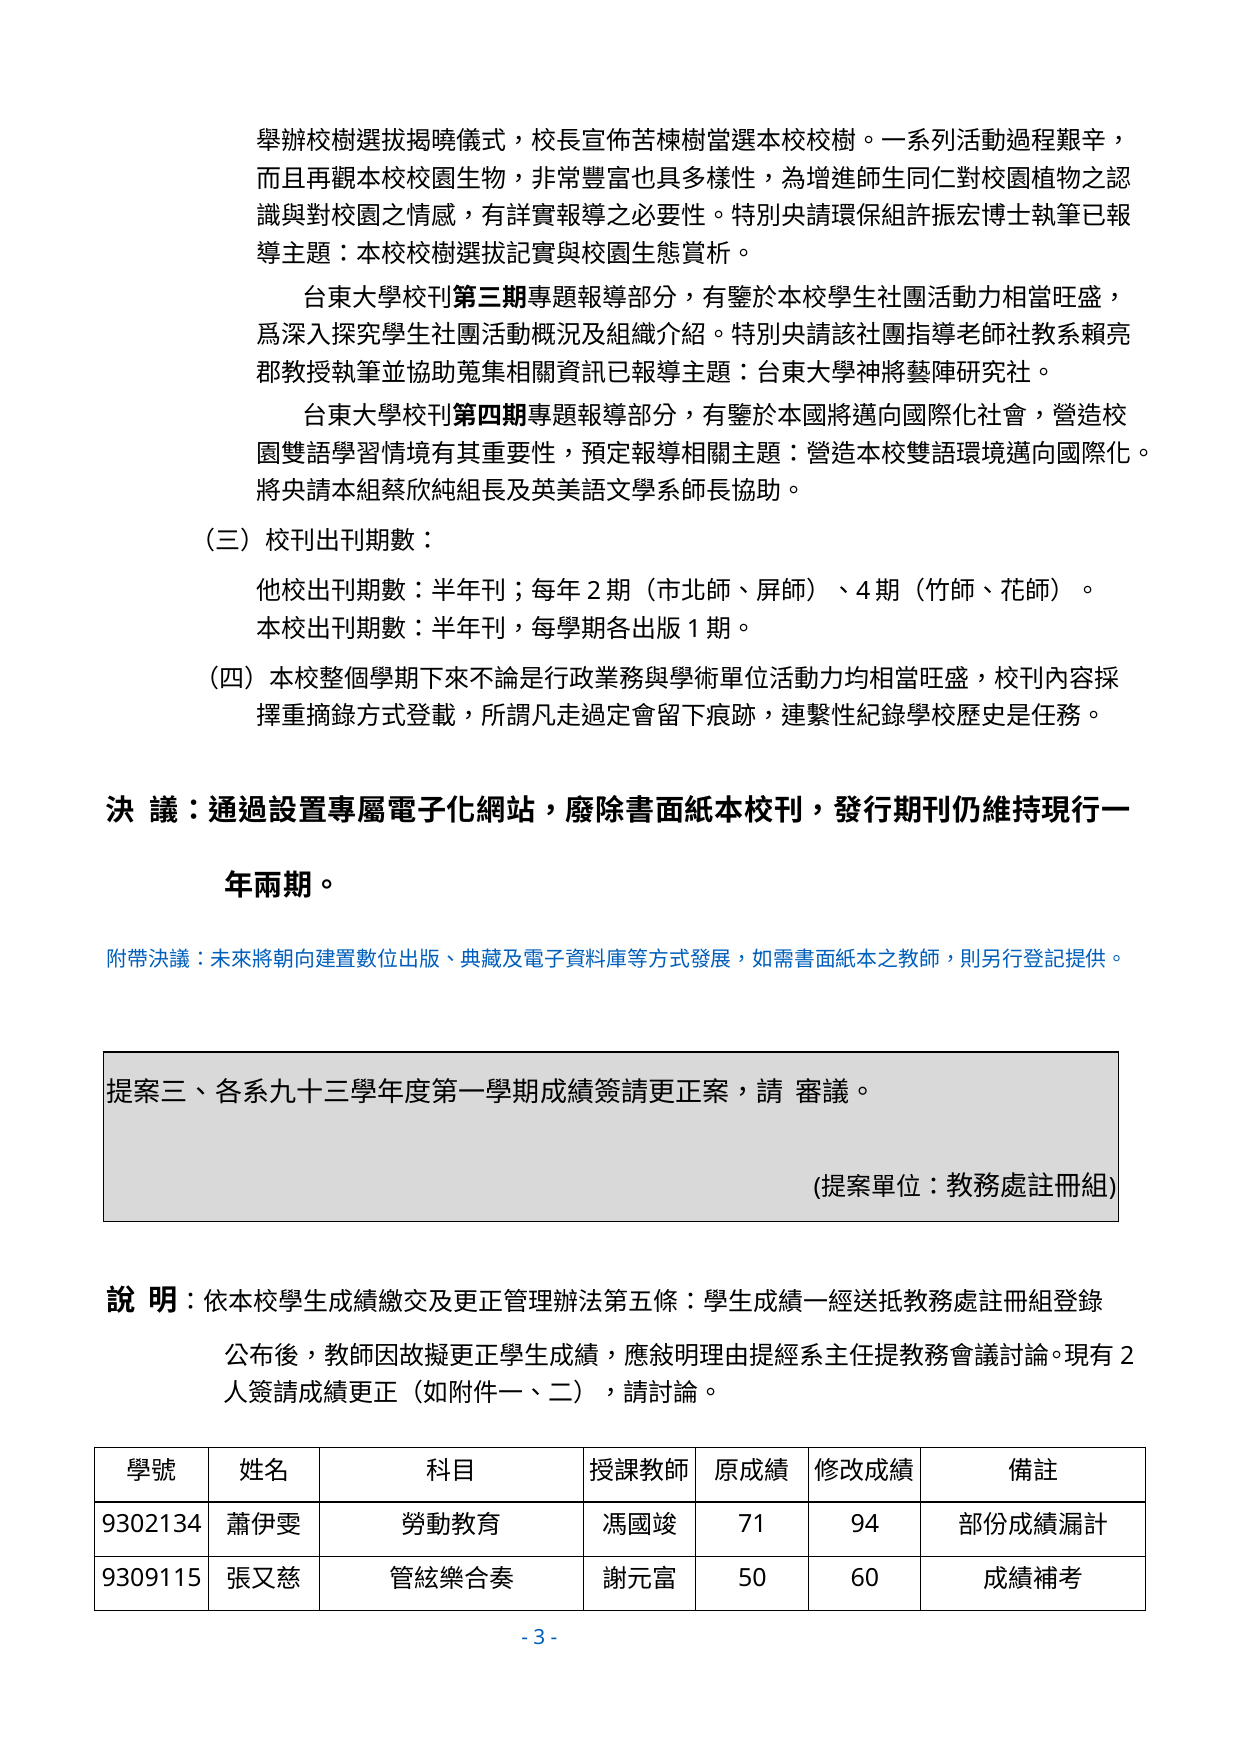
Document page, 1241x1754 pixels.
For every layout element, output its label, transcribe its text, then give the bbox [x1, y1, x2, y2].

table_cell 部份成績漏計 [921, 1503, 1145, 1556]
table_header 備註 [921, 1448, 1145, 1501]
table_header 科目 [320, 1448, 583, 1501]
text 公布後，教師因故擬更正學生成績，應敍明理由提經系主任提教務會議討論。現有 2 人簽請成績更正（如附件一、二），請討論。 [223, 1335, 1134, 1410]
text 台東大學校刊第四期專題報導部分，有鑒於本國將邁向國際化社會，營造校園雙語學習情境有其重要性，預定報導相關主題：營造本校雙語環境邁向國際化。將央請本組蔡欣純組長及英美語文學系師長協助。 [257, 395, 1134, 508]
table_cell 勞動教育 [320, 1503, 583, 1556]
table_header 授課教師 [584, 1448, 695, 1501]
table_header 學號 [95, 1448, 208, 1501]
table_header 修改成績 [809, 1448, 920, 1501]
text 說 明：依本校學生成績繳交及更正管理辦法第五條：學生成績一經送抵教務處註冊組登錄 [106, 1260, 1134, 1335]
table_cell 71 [696, 1503, 808, 1556]
table_cell 50 [696, 1557, 808, 1610]
table_cell 9309115 [95, 1557, 208, 1610]
table_cell 蕭伊雯 [209, 1503, 319, 1556]
table_cell 9302134 [95, 1503, 208, 1556]
text 舉辦校樹選拔揭曉儀式，校長宣佈苦楝樹當選本校校樹。一系列活動過程艱辛，而且再觀本校校園生物，非常豐富也具多樣性，為增進師生同仁對校園植物之認識與對校園之情感，有詳實報導之必要性。特別央請環保組許振宏博士執筆已報導主題：本校校樹選拔記實與校園生態賞析。 [256, 120, 1134, 270]
table_header 原成績 [696, 1448, 808, 1501]
text 台東大學校刊第三期專題報導部分，有鑒於本校學生社團活動力相當旺盛，爲深入探究學生社團活動概況及組織介紹。特別央請該社團指導老師社教系賴亮郡教授執筆並協助蒐集相關資訊已報導主題：台東大學神將藝陣研究社。 [257, 276, 1134, 389]
table_cell 馮國竣 [584, 1503, 695, 1556]
table_header 姓名 [209, 1448, 319, 1501]
table_cell 成績補考 [921, 1557, 1145, 1610]
text （四）本校整個學期下來不論是行政業務與學術單位活動力均相當旺盛，校刊內容採擇重摘錄方式登載，所謂凡走過定會留下痕跡，連繫性紀錄學校歷史是任務。 [194, 658, 1134, 733]
table_cell 謝元富 [584, 1557, 695, 1610]
table_header 提案三、各系九十三學年度第一學期成績簽請更正案，請 審議。 (提案單位：教務處註冊組) [104, 1053, 1118, 1221]
text （三）校刊出刊期數： [136, 520, 1134, 558]
table_cell 94 [809, 1503, 920, 1556]
text 附帶決議：未來將朝向建置數位出版、典藏及電子資料庫等方式發展，如需書面紙本之教師，則另行登記提供。 [106, 939, 1134, 976]
text 本校出刊期數：半年刊，每學期各出版1期。 [136, 608, 1134, 645]
table_cell 60 [809, 1557, 920, 1610]
table_cell 張又慈 [209, 1557, 319, 1610]
text 他校出刊期數：半年刊；每年2期（市北師、屏師）、4期（竹師、花師）。 [136, 570, 1134, 608]
table_cell 管絃樂合奏 [320, 1557, 583, 1610]
text 決 議：通過設置專屬電子化網站，廢除書面紙本校刊，發行期刊仍維持現行一年兩期。 [105, 770, 1134, 920]
